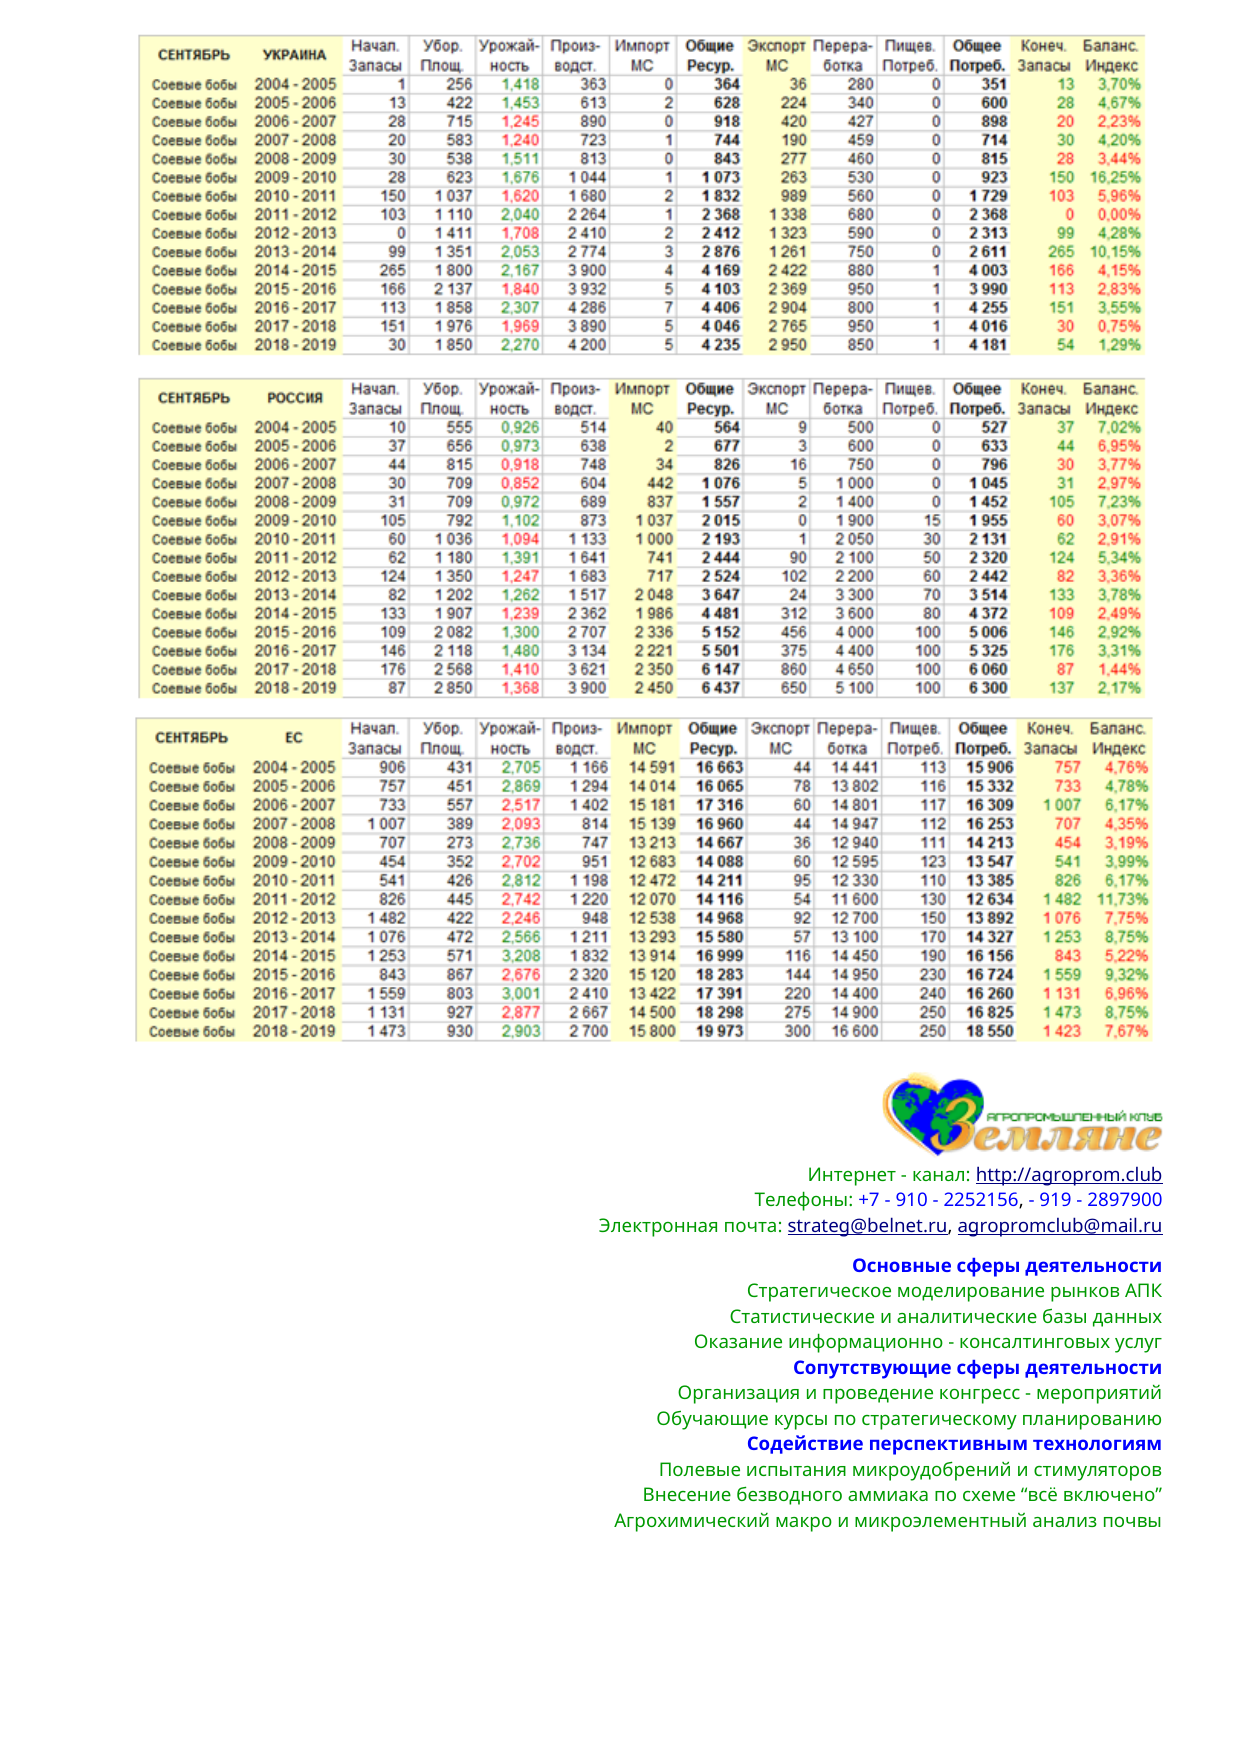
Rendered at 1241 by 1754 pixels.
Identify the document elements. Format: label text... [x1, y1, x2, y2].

text Электронная почта: strateg@belnet.ru, agropromclub@mail.ru [131, 1212, 1162, 1237]
text Агрохимический макро и микроэлементный анализ почвы [131, 1507, 1162, 1533]
text Содействие перспективным технологиям [131, 1431, 1162, 1456]
text Оказание информационно - консалтинговых услуг [131, 1328, 1162, 1354]
text Сопутствующие сферы деятельности [131, 1354, 1162, 1379]
text Статистические и аналитические базы данных [131, 1303, 1162, 1328]
text Организация и проведение конгресс - мероприятий [131, 1379, 1162, 1405]
text Обучающие курсы по стратегическому планированию [131, 1405, 1162, 1431]
text Полевые испытания микроудобрений и стимуляторов [131, 1456, 1162, 1482]
text Стратегическое моделирование рынков АПК [131, 1277, 1162, 1303]
text Внесение безводного аммиака по схеме “всё включено” [131, 1482, 1162, 1507]
text Интернет - канал: http://agroprom.club [131, 1161, 1162, 1186]
text Основные сферы деятельности [131, 1252, 1162, 1277]
text Телефоны: +7 - 910 - 2252156, - 919 - 2897900 [131, 1186, 1162, 1212]
